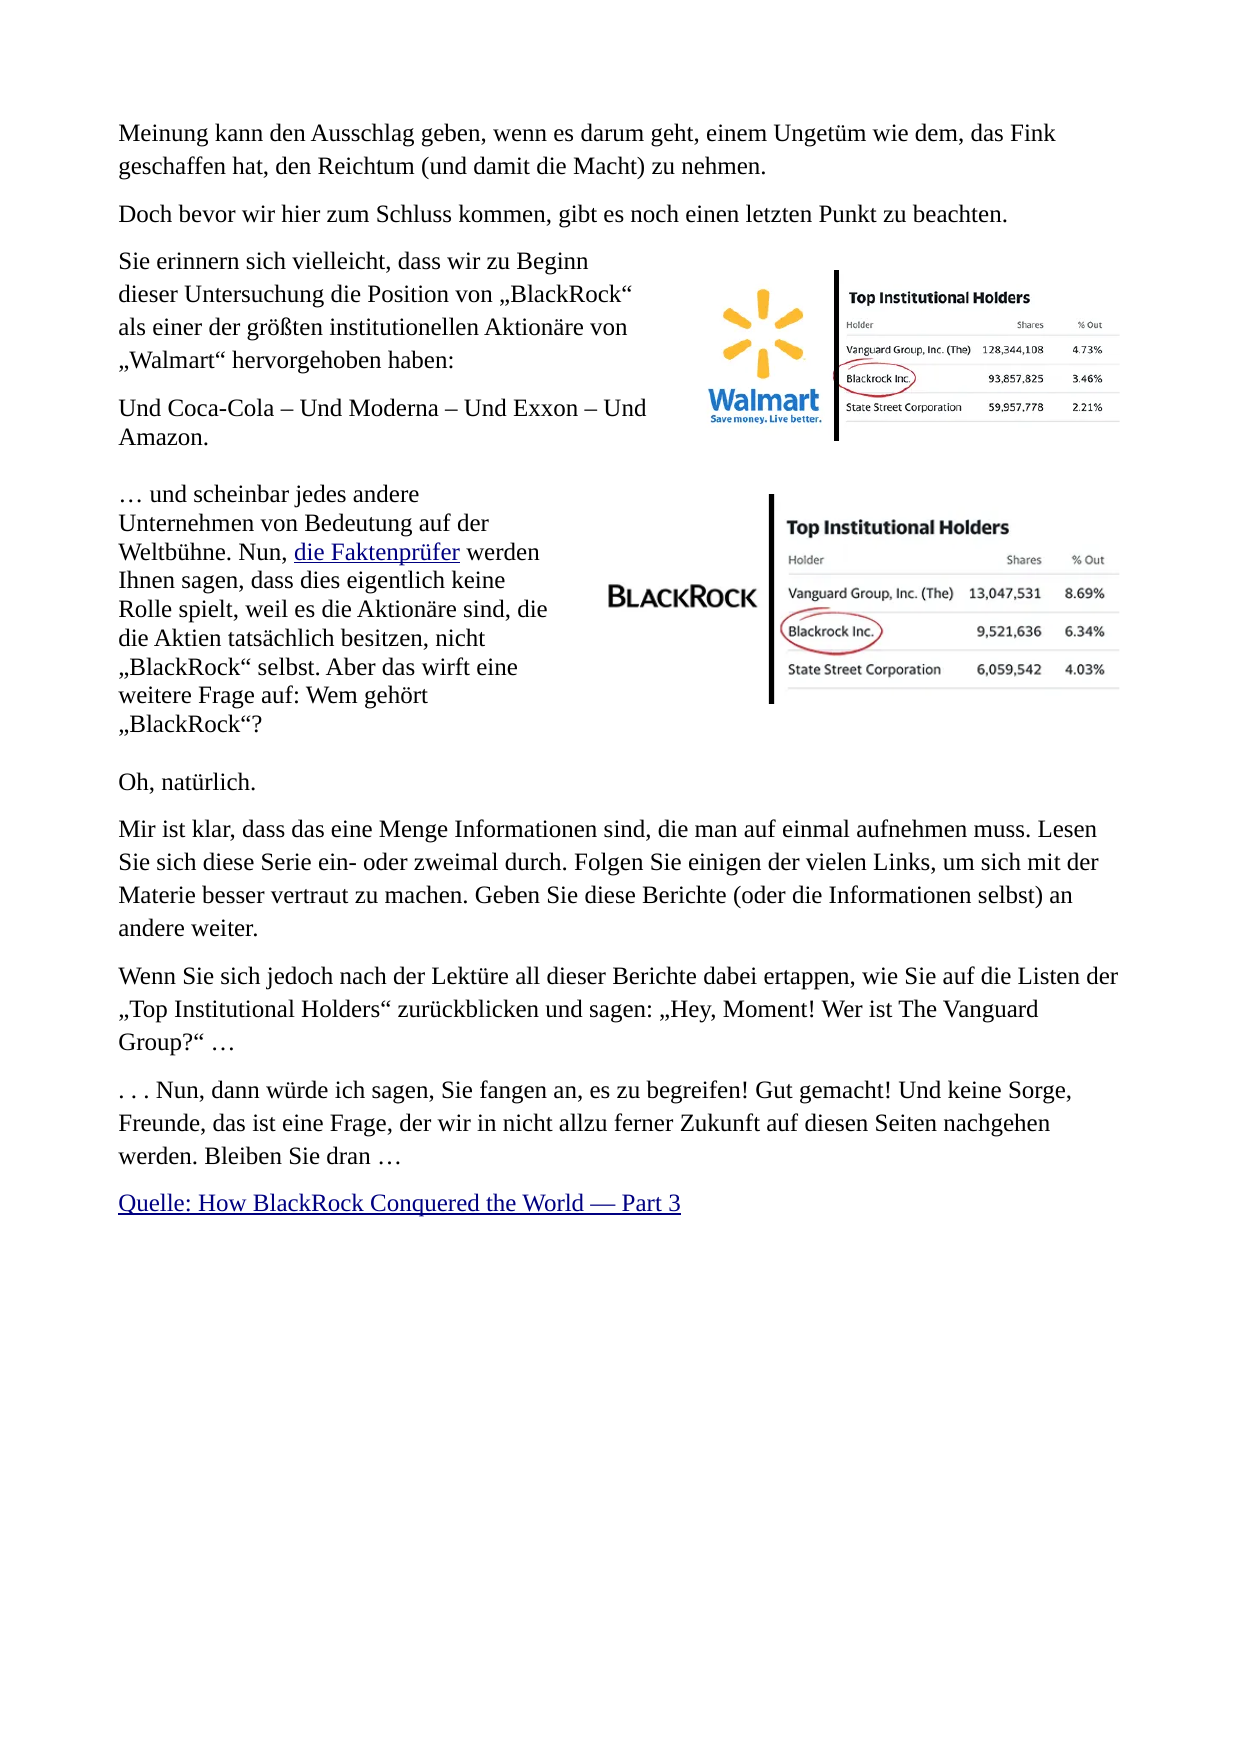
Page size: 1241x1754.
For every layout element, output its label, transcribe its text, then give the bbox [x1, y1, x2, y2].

text Meinung kann den Ausschlag geben, wenn es darum geht, einem Ungetüm wie dem, das Fink geschaffen hat, den Reichtum (und damit die Macht) zu nehmen. [118, 118, 1122, 180]
text Oh, natürlich. [118, 767, 1122, 796]
picture [693, 270, 1120, 441]
text Quelle: How BlackRock Conquered the World — Part 3 [118, 1188, 1122, 1217]
text Und Coca-Cola – Und Moderna – Und Exxon – Und Amazon. [118, 393, 1122, 451]
text Sie erinnern sich vielleicht, dass wir zu Beginn dieser Untersuchung die Position von „BlackRock“ als einer der größten institutionellen Aktionäre von „Walmart“ hervorgehoben haben: [118, 246, 1122, 374]
picture [596, 494, 1120, 704]
text Mir ist klar, dass das eine Menge Informationen sind, die man auf einmal aufnehmen muss. Lesen Sie sich diese Serie ein- oder zweimal durch. Folgen Sie einigen der vielen Links, um sich mit der Materie besser vertraut zu machen. Geben Sie diese Berichte (oder die Informationen selbst) an andere weiter. [118, 814, 1122, 942]
text . . . Nun, dann würde ich sagen, Sie fangen an, es zu begreifen! Gut gemacht! Und keine Sorge, Freunde, das ist eine Frage, der wir in nicht allzu ferner Zukunft auf diesen Seiten nachgehen werden. Bleiben Sie dran … [118, 1075, 1122, 1169]
text Wenn Sie sich jedoch nach der Lektüre all dieser Berichte dabei ertappen, wie Sie auf die Listen der „Top Institutional Holders“ zurückblicken und sagen: „Hey, Moment! Wer ist The Vanguard Group?“ … [118, 961, 1122, 1056]
text Doch bevor wir hier zum Schluss kommen, gibt es noch einen letzten Punkt zu beachten. [118, 199, 1122, 227]
text … und scheinbar jedes andere Unternehmen von Bedeutung auf der Weltbühne. Nun, die Faktenprüfer werden Ihnen sagen, dass dies eigentlich keine Rolle spielt, weil es die Aktionäre sind, die die Aktien tatsächlich besitzen, nicht „BlackRock“ selbst. Aber das wirft eine weitere Frage auf: Wem gehört „BlackRock“? [118, 479, 1122, 738]
